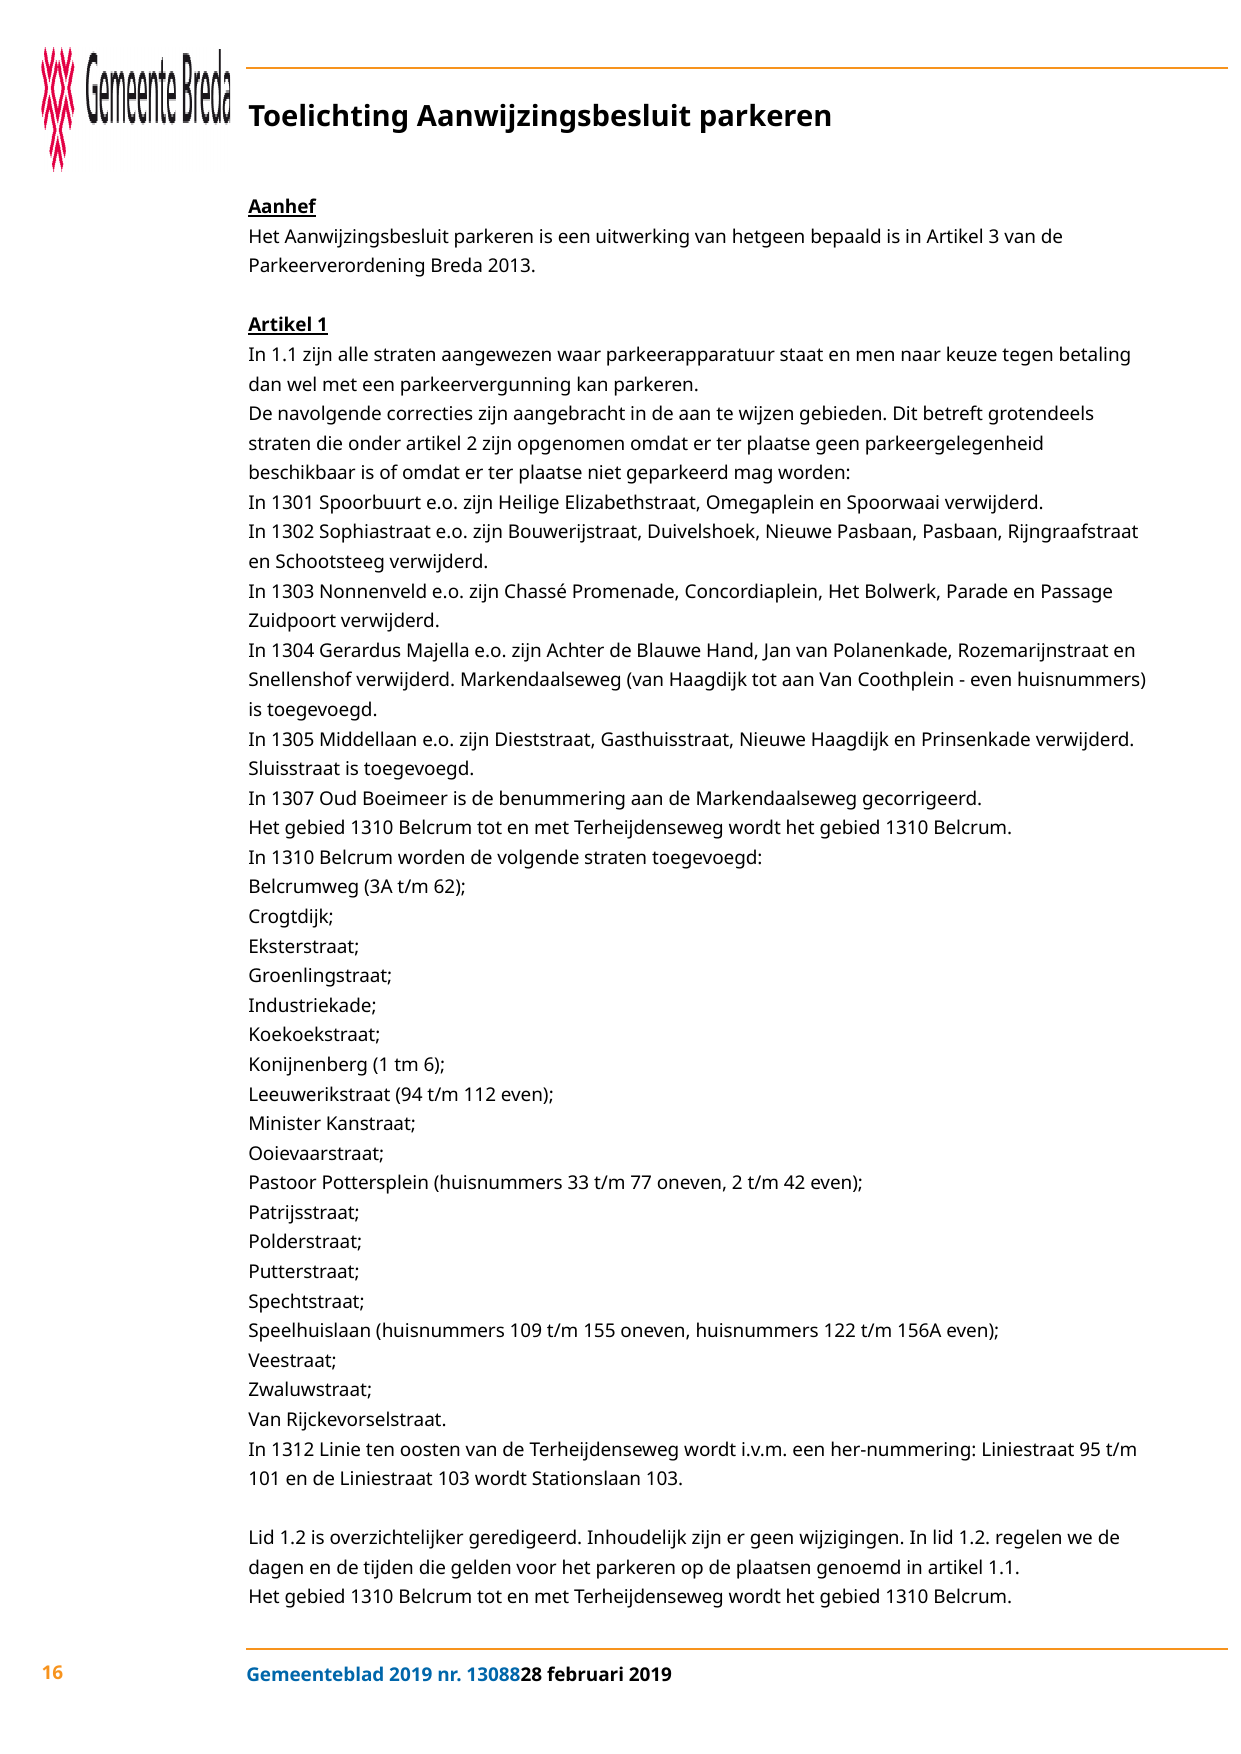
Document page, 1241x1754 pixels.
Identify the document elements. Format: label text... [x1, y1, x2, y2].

text Het gebied 1310 Belcrum tot en met Terheijdenseweg wordt het gebied 1310 Belcrum. [248, 814, 1152, 840]
text Industriekade; [248, 992, 1152, 1018]
text In 1304 Gerardus Majella e.o. zijn Achter de Blauwe Hand, Jan van Polanenkade, Rozemarijnstraat en Snellenshof verwijderd. Markendaalseweg (van Haagdijk tot aan Van Coothplein - even huisnummers) is toegevoegd. [248, 637, 1152, 722]
text Het gebied 1310 Belcrum tot en met Terheijdenseweg wordt het gebied 1310 Belcrum. [248, 1584, 1152, 1609]
text In 1310 Belcrum worden de volgende straten toegevoegd: [248, 844, 1152, 870]
text Zwaluwstraat; [248, 1377, 1152, 1402]
text Minister Kanstraat; [248, 1110, 1152, 1136]
text Sluisstraat is toegevoegd. [248, 755, 1152, 781]
text Aanhef [248, 193, 1152, 219]
text Patrijsstraat; [248, 1199, 1152, 1225]
text In 1303 Nonnenveld e.o. zijn Chassé Promenade, Concordiaplein, Het Bolwerk, Parade en Passage Zuidpoort verwijderd. [248, 578, 1152, 633]
text Koekoekstraat; [248, 1022, 1152, 1047]
text In 1307 Oud Boeimeer is de benummering aan de Markendaalseweg gecorrigeerd. [248, 785, 1152, 811]
text In 1312 Linie ten oosten van de Terheijdenseweg wordt i.v.m. een her-nummering: Liniestraat 95 t/m 101 en de Liniestraat 103 wordt Stationslaan 103. [248, 1436, 1152, 1491]
text In 1305 Middellaan e.o. zijn Dieststraat, Gasthuisstraat, Nieuwe Haagdijk en Prinsenkade verwijderd. [248, 726, 1152, 751]
text Ooievaarstraat; [248, 1140, 1152, 1166]
text Toelichting Aanwijzingsbesluit parkeren [248, 95, 1152, 134]
text Konijnenberg (1 tm 6); [248, 1051, 1152, 1077]
text Speelhuislaan (huisnummers 109 t/m 155 oneven, huisnummers 122 t/m 156A even); [248, 1317, 1152, 1343]
text Lid 1.2 is overzichtelijker geredigeerd. Inhoudelijk zijn er geen wijzigingen. In lid 1.2. regelen we de dagen en de tijden die gelden voor het parkeren op de plaatsen genoemd in artikel 1.1. [248, 1524, 1152, 1580]
text In 1.1 zijn alle straten aangewezen waar parkeerapparatuur staat en men naar keuze tegen betaling dan wel met een parkeervergunning kan parkeren. [248, 341, 1152, 396]
text Eksterstraat; [248, 933, 1152, 958]
text Leeuwerikstraat (94 t/m 112 even); [248, 1081, 1152, 1106]
picture [41, 47, 231, 172]
text Putterstraat; [248, 1258, 1152, 1284]
text Spechtstraat; [248, 1288, 1152, 1313]
text Groenlingstraat; [248, 962, 1152, 988]
text In 1302 Sophiastraat e.o. zijn Bouwerijstraat, Duivelshoek, Nieuwe Pasbaan, Pasbaan, Rijngraafstraat en Schootsteeg verwijderd. [248, 519, 1152, 574]
text Artikel 1 [248, 312, 1152, 337]
text Veestraat; [248, 1347, 1152, 1373]
text Belcrumweg (3A t/m 62); [248, 874, 1152, 899]
text De navolgende correcties zijn aangebracht in de aan te wijzen gebieden. Dit betreft grotendeels straten die onder artikel 2 zijn opgenomen omdat er ter plaatse geen parkeergelegenheid beschikbaar is of omdat er ter plaatse niet geparkeerd mag worden: [248, 400, 1152, 485]
text Van Rijckevorselstraat. [248, 1406, 1152, 1432]
text Crogtdijk; [248, 903, 1152, 929]
text Het Aanwijzingsbesluit parkeren is een uitwerking van hetgeen bepaald is in Artikel 3 van de Parkeerverordening Breda 2013. [248, 223, 1152, 278]
text Polderstraat; [248, 1229, 1152, 1254]
text Pastoor Pottersplein (huisnummers 33 t/m 77 oneven, 2 t/m 42 even); [248, 1169, 1152, 1195]
text In 1301 Spoorbuurt e.o. zijn Heilige Elizabethstraat, Omegaplein en Spoorwaai verwijderd. [248, 489, 1152, 515]
